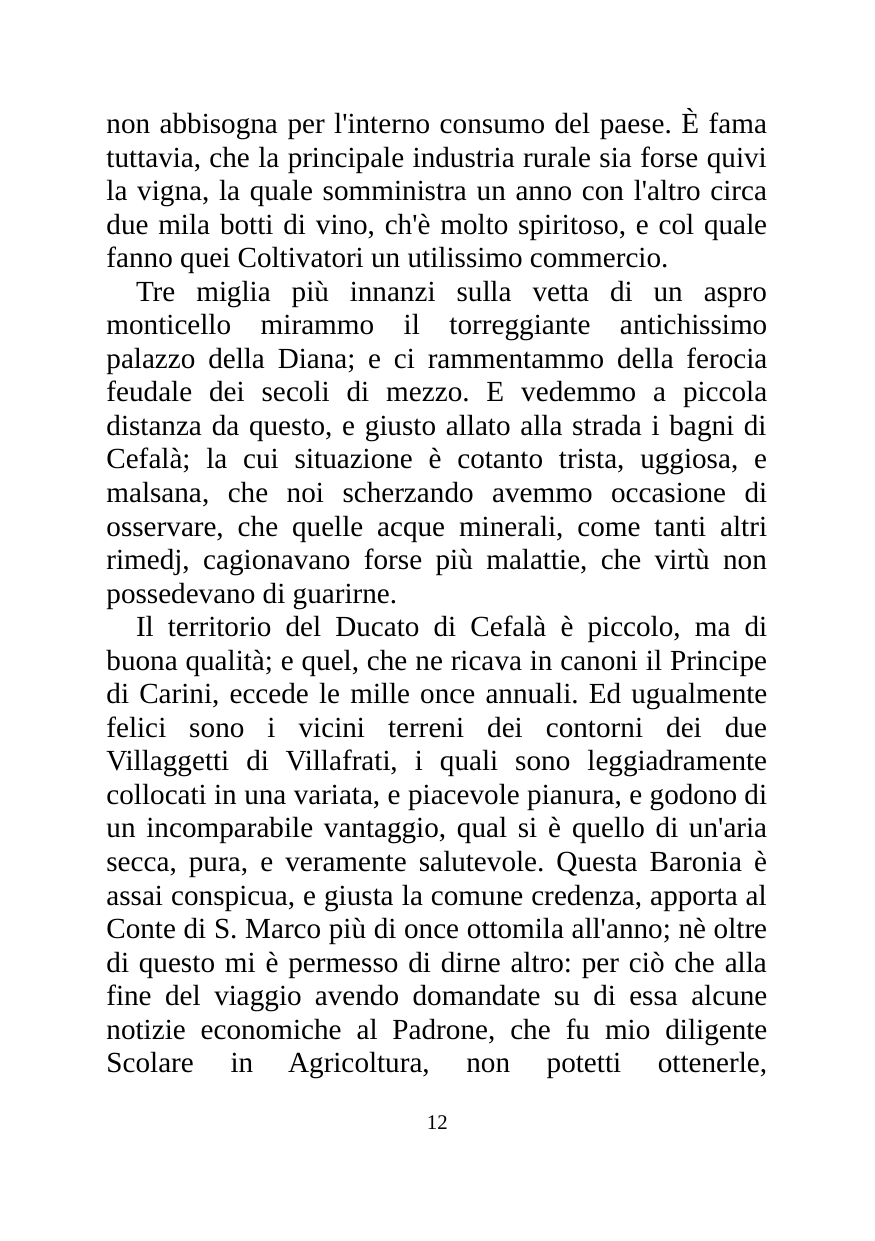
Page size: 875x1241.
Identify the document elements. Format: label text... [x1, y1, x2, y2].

text Tre miglia più innanzi sulla vetta di un aspro monticello mirammo il torreggiante antichissimo palazzo della Diana; e ci rammentammo della ferocia feudale dei secoli di mezzo. E vedemmo a piccola distanza da questo, e giusto allato alla strada i bagni di Cefalà; la cui situazione è cotanto trista, uggiosa, e malsana, che noi scherzando avemmo occasione di osservare, che quelle acque minerali, come tanti altri rimedj, cagionavano forse più malattie, che virtù non possedevano di guarirne. [106, 274, 768, 609]
text Il territorio del Ducato di Cefalà è piccolo, ma di buona qualità; e quel, che ne ricava in canoni il Principe di Carini, eccede le mille once annuali. Ed ugualmente felici sono i vicini terreni dei contorni dei due Villaggetti di Villafrati, i quali sono leggiadramente collocati in una variata, e piacevole pianura, e godono di un incomparabile vantaggio, qual si è quello di un'aria secca, pura, e veramente salutevole. Questa Baronia è assai conspicua, e giusta la comune credenza, apporta al Conte di S. Marco più di once ottomila all'anno; nè oltre di questo mi è permesso di dirne altro: per ciò che alla fine del viaggio avendo domandate su di essa alcune notizie economiche al Padrone, che fu mio diligente Scolare in Agricoltura, non potetti ottenerle, [106, 609, 768, 1079]
text non abbisogna per l'interno consumo del paese. È fama tuttavia, che la principale industria rurale sia forse quivi la vigna, la quale somministra un anno con l'altro circa due mila botti di vino, ch'è molto spiritoso, e col quale fanno quei Coltivatori un utilissimo commercio. [106, 106, 768, 274]
